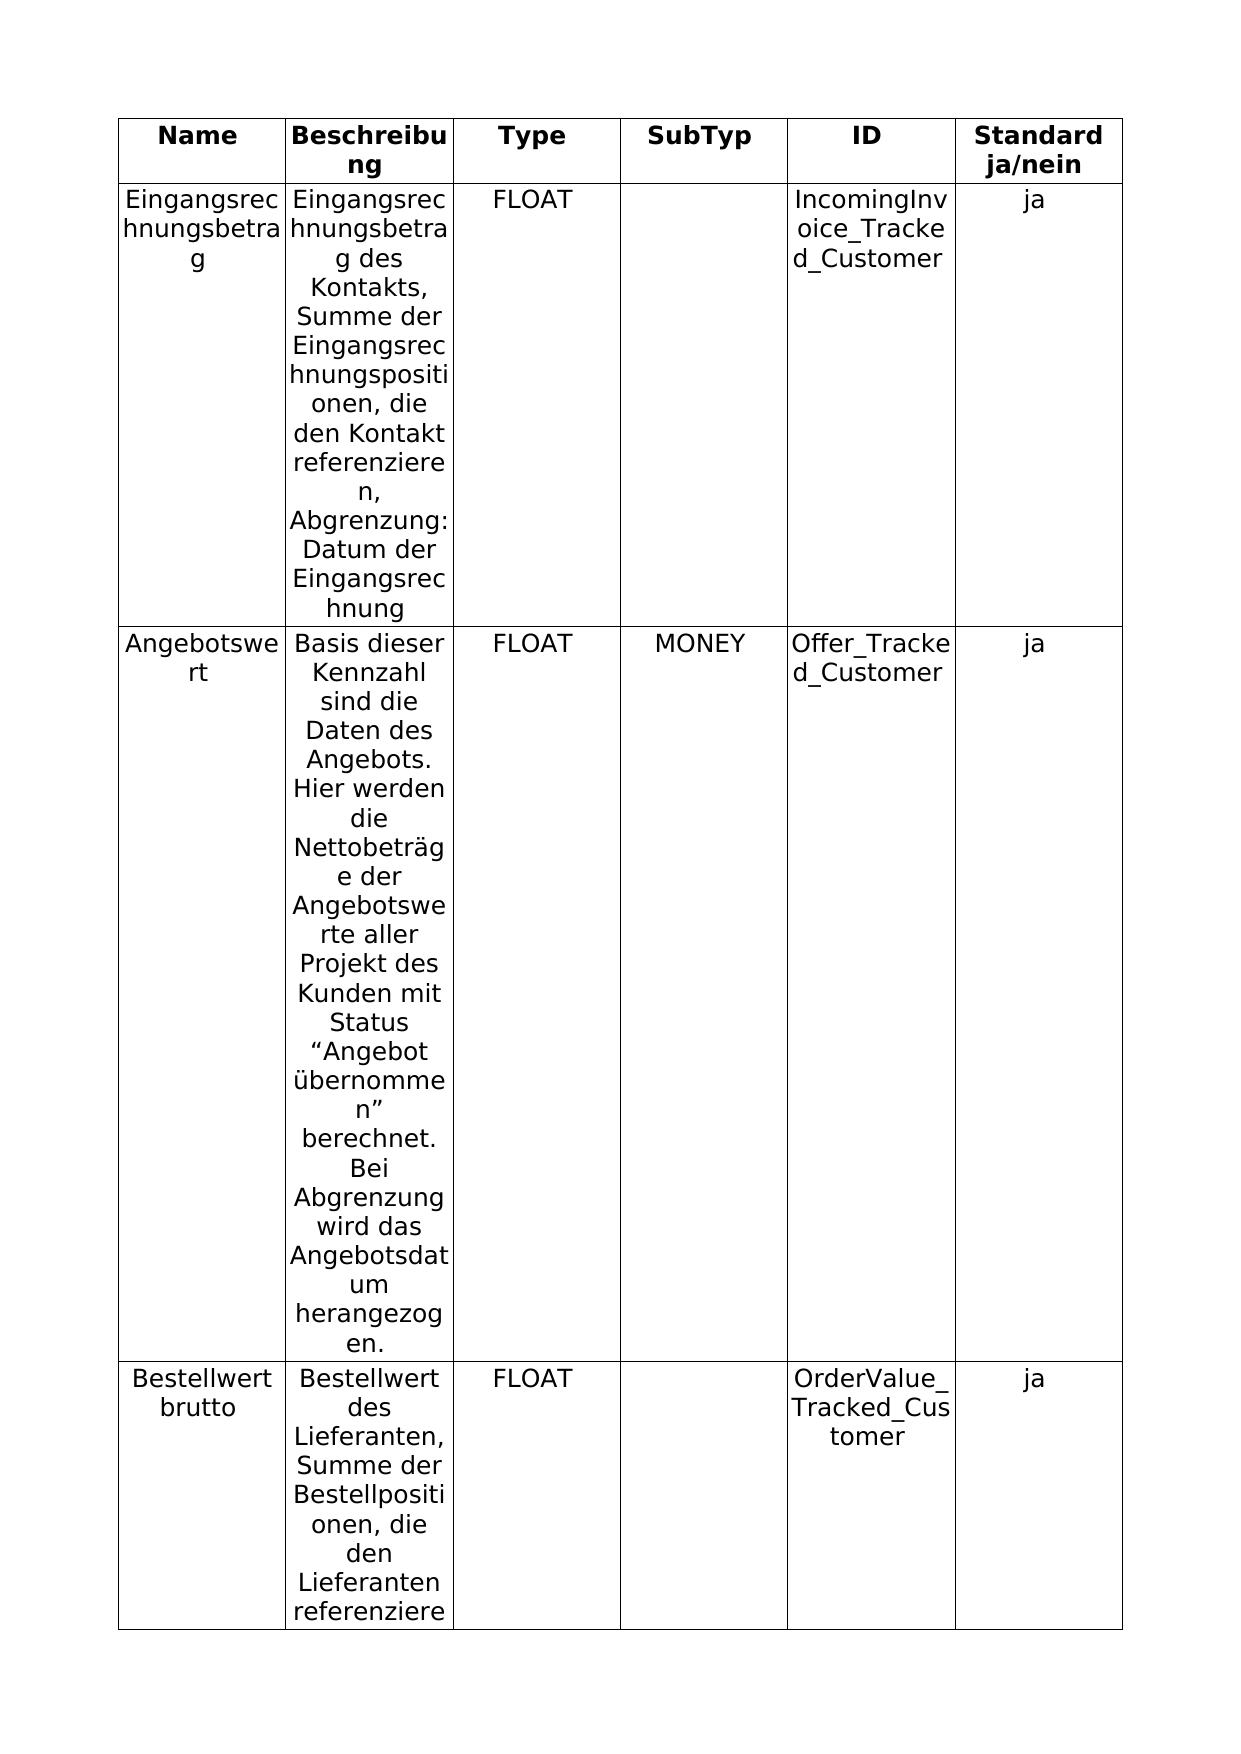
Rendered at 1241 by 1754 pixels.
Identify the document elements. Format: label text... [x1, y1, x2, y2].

table_header Type [454, 119, 620, 182]
table_cell [621, 1362, 787, 1629]
table_cell [621, 184, 787, 626]
table_cell Angebotswert [119, 627, 285, 1361]
table_cell FLOAT [454, 184, 620, 626]
table_cell Basis dieser Kennzahl sind die Daten des Angebots. Hier werden die Nettobeträge der Angebotswerte aller Projekt des Kunden mit Status “Angebot übernommen” berechnet. Bei Abgrenzung wird das Angebotsdatum herangezogen. [286, 627, 453, 1361]
table_cell FLOAT [454, 1362, 620, 1629]
table_cell ja [956, 627, 1122, 1361]
table_cell ja [956, 1362, 1122, 1629]
table_cell Offer_Tracked_Customer [788, 627, 955, 1361]
table_cell FLOAT [454, 627, 620, 1361]
table_header Beschreibung [286, 119, 453, 182]
table_cell Eingangsrechnungsbetrag des Kontakts, Summe der Eingangsrechnungspositionen, die den Kontakt referenzieren, Abgrenzung: Datum der Eingangsrechnung [286, 184, 453, 626]
table_header ID [788, 119, 955, 182]
table_cell Bestellwert brutto [119, 1362, 285, 1629]
table_cell ja [956, 184, 1122, 626]
table_header SubTyp [621, 119, 787, 182]
table_cell OrderValue_Tracked_Customer [788, 1362, 955, 1629]
table_header Name [119, 119, 285, 182]
table_header Standard ja/nein [956, 119, 1122, 182]
table_cell Eingangsrechnungsbetrag [119, 184, 285, 626]
table_cell Bestellwert des Lieferanten, Summe der Bestellpositionen, die den Lieferanten referenziere [286, 1362, 453, 1629]
table_cell IncomingInvoice_Tracked_Customer [788, 184, 955, 626]
table_cell MONEY [621, 627, 787, 1361]
